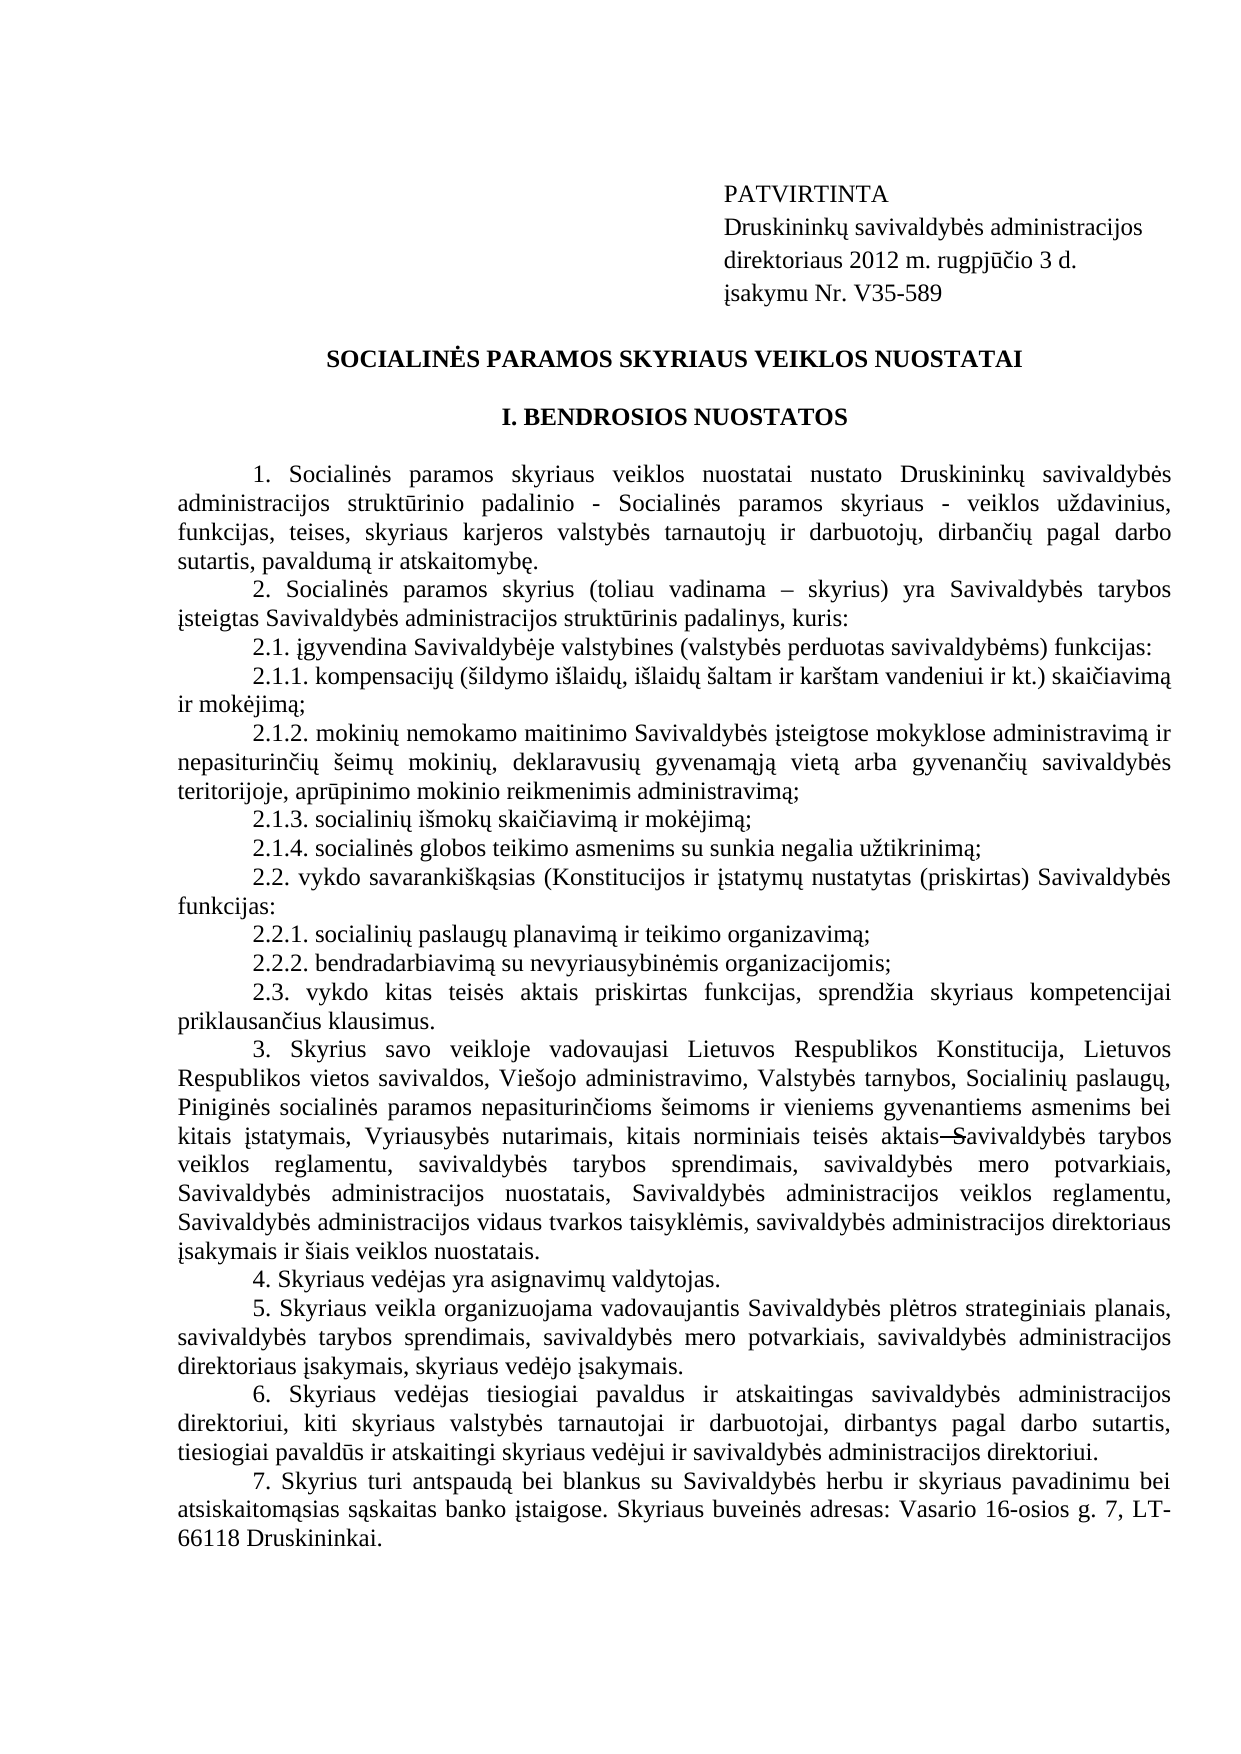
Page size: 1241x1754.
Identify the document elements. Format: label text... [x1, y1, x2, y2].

text Druskininkų savivaldybės administracijos [723, 212, 1172, 241]
text 5. Skyriaus veikla organizuojama vadovaujantis Savivaldybės plėtros strateginiais planais, savivaldybės tarybos sprendimais, savivaldybės mero potvarkiais, savivaldybės administracijos direktoriaus įsakymais, skyriaus vedėjo įsakymais. [177, 1293, 1172, 1379]
text 2.2. vykdo savarankiškąsias (Konstitucijos ir įstatymų nustatytas (priskirtas) Savivaldybės funkcijas: [177, 862, 1172, 919]
text 2.2.2. bendradarbiavimą su nevyriausybinėmis organizacijomis; [177, 948, 1172, 977]
text 7. Skyrius turi antspaudą bei blankus su Savivaldybės herbu ir skyriaus pavadinimu bei atsiskaitomąsias sąskaitas banko įstaigose. Skyriaus buveinės adresas: Vasario 16-osios g. 7, LT-66118 Druskininkai. [177, 1466, 1172, 1552]
text įsakymu Nr. V35-589 [723, 278, 1172, 307]
text 2.1.2. mokinių nemokamo maitinimo Savivaldybės įsteigtose mokyklose administravimą ir nepasiturinčių šeimų mokinių, deklaravusių gyvenamąją vietą arba gyvenančių savivaldybės teritorijoje, aprūpinimo mokinio reikmenimis administravimą; [177, 718, 1172, 804]
text 2.1.1. kompensacijų (šildymo išlaidų, išlaidų šaltam ir karštam vandeniui ir kt.) skaičiavimą ir mokėjimą; [177, 661, 1172, 718]
text 2.2.1. socialinių paslaugų planavimą ir teikimo organizavimą; [177, 919, 1172, 948]
text 1. Socialinės paramos skyriaus veiklos nuostatai nustato Druskininkų savivaldybės administracijos struktūrinio padalinio - Socialinės paramos skyriaus - veiklos uždavinius, funkcijas, teises, skyriaus karjeros valstybės tarnautojų ir darbuotojų, dirbančių pagal darbo sutartis, pavaldumą ir atskaitomybę. [177, 459, 1172, 574]
text PATVIRTINTA [723, 179, 1172, 208]
text 2.1. įgyvendina Savivaldybėje valstybines (valstybės perduotas savivaldybėms) funkcijas: [177, 632, 1172, 661]
text 2.1.3. socialinių išmokų skaičiavimą ir mokėjimą; [177, 804, 1172, 833]
text 2.1.4. socialinės globos teikimo asmenims su sunkia negalia užtikrinimą; [177, 833, 1172, 862]
text 4. Skyriaus vedėjas yra asignavimų valdytojas. [177, 1264, 1172, 1293]
text SOCIALINĖS PARAMOS SKYRIAUS VEIKLOS NUOSTATAI [177, 344, 1172, 373]
text direktoriaus 2012 m. rugpjūčio 3 d. [723, 246, 1172, 274]
text I. BENDROSIOS NUOSTATOS [177, 402, 1172, 431]
text 6. Skyriaus vedėjas tiesiogiai pavaldus ir atskaitingas savivaldybės administracijos direktoriui, kiti skyriaus valstybės tarnautojai ir darbuotojai, dirbantys pagal darbo sutartis, tiesiogiai pavaldūs ir atskaitingi skyriaus vedėjui ir savivaldybės administracijos direktoriui. [177, 1379, 1172, 1466]
text 3. Skyrius savo veikloje vadovaujasi Lietuvos Respublikos Konstitucija, Lietuvos Respublikos vietos savivaldos, Viešojo administravimo, Valstybės tarnybos, Socialinių paslaugų, Piniginės socialinės paramos nepasiturinčioms šeimoms ir vieniems gyvenantiems asmenims bei kitais įstatymais, Vyriausybės nutarimais, kitais norminiais teisės aktais Savivaldybės tarybos veiklos reglamentu, savivaldybės tarybos sprendimais, savivaldybės mero potvarkiais, Savivaldybės administracijos nuostatais, Savivaldybės administracijos veiklos reglamentu, Savivaldybės administracijos vidaus tvarkos taisyklėmis, savivaldybės administracijos direktoriaus įsakymais ir šiais veiklos nuostatais. [177, 1034, 1172, 1264]
text 2. Socialinės paramos skyrius (toliau vadinama – skyrius) yra Savivaldybės tarybos įsteigtas Savivaldybės administracijos struktūrinis padalinys, kuris: [177, 574, 1172, 632]
text 2.3. vykdo kitas teisės aktais priskirtas funkcijas, sprendžia skyriaus kompetencijai priklausančius klausimus. [177, 977, 1172, 1034]
